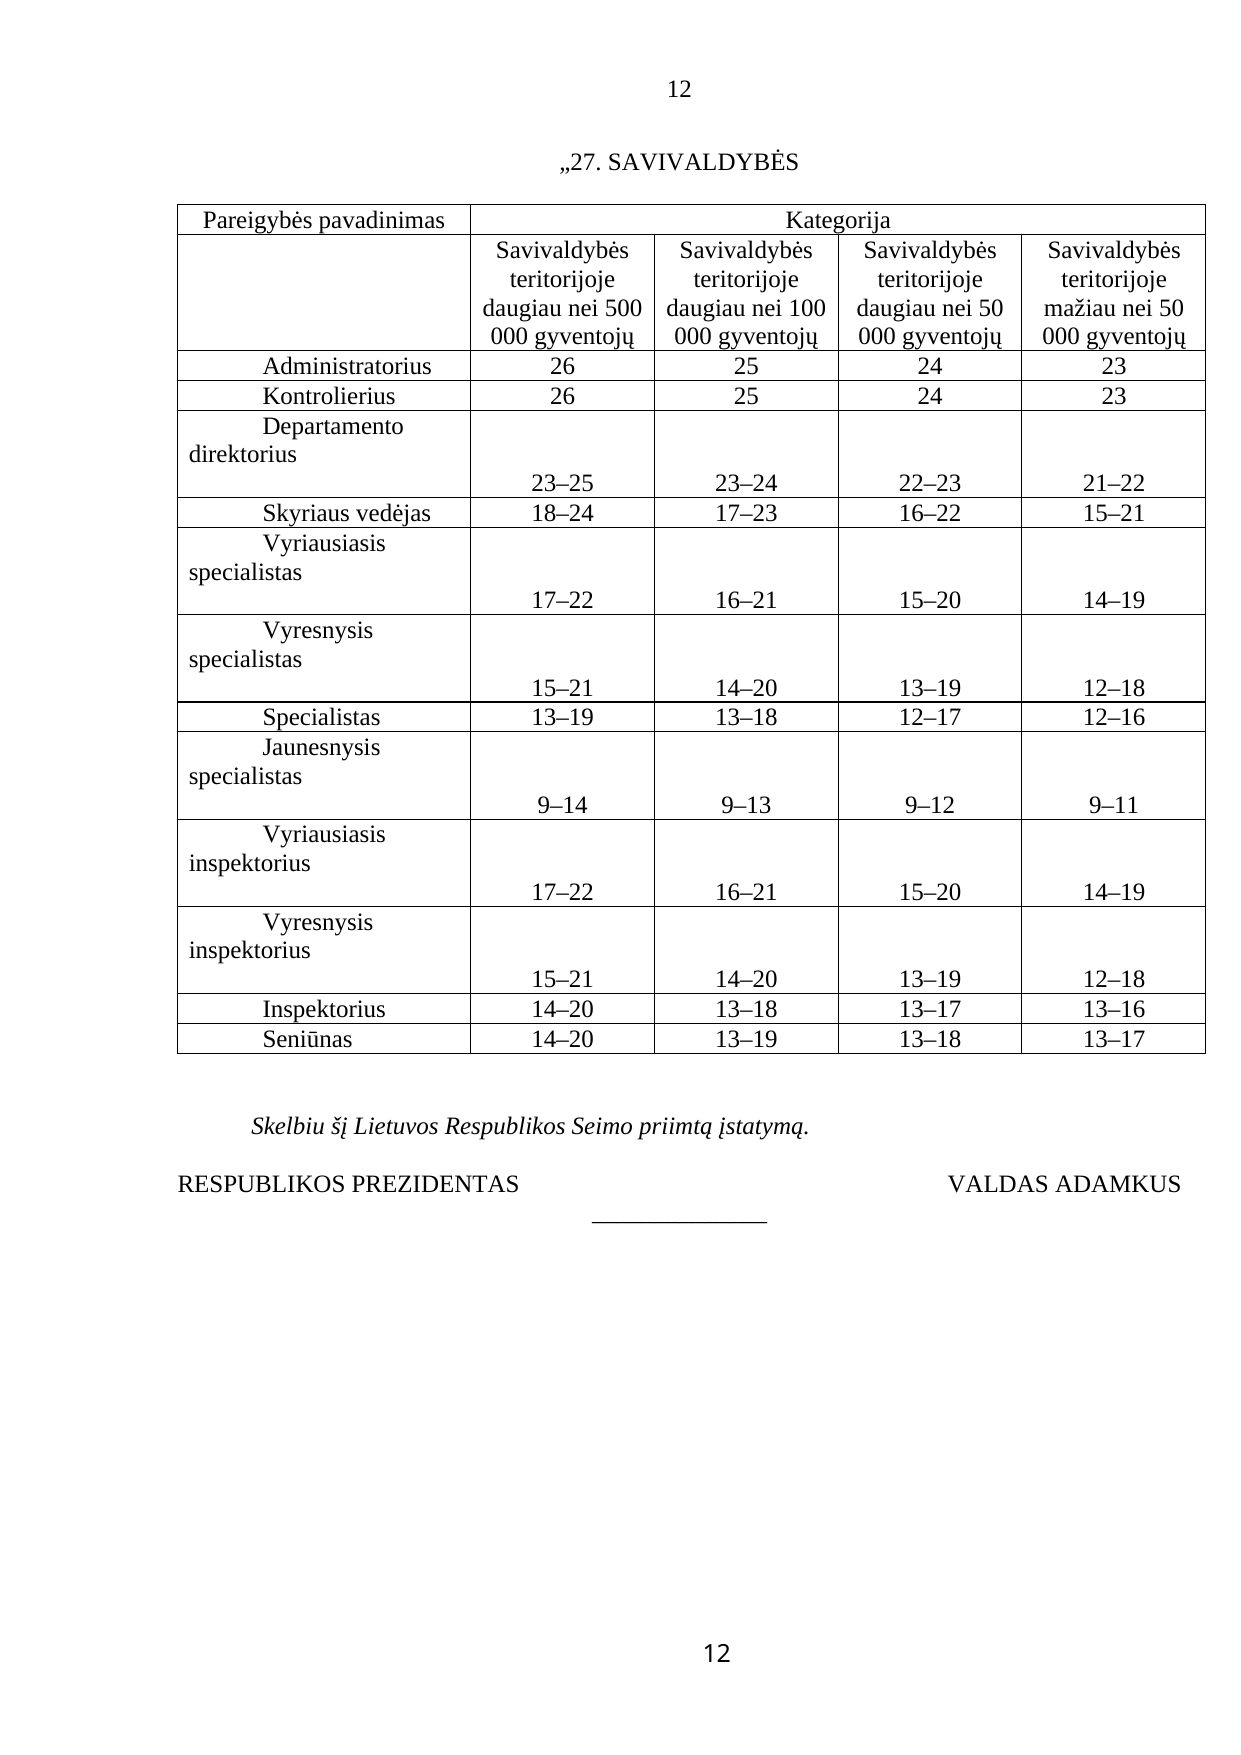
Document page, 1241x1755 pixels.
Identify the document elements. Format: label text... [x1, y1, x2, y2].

table_cell 17–22 [471, 820, 654, 906]
table_cell 23–24 [655, 411, 838, 497]
text RESPUBLIKOS PREZIDENTAS VALDAS ADAMKUS [177, 1169, 1181, 1197]
table_cell 26 [471, 351, 654, 380]
table_header Pareigybės pavadinimas [178, 205, 470, 234]
table_cell 13–19 [839, 615, 1021, 701]
table_cell Kontrolierius [178, 381, 470, 410]
table_cell Seniūnas [178, 1024, 470, 1053]
text Skelbiu šį Lietuvos Respublikos Seimo priimtą įstatymą. [177, 1111, 1181, 1140]
table_cell [178, 235, 470, 350]
table_cell 16–21 [655, 820, 838, 906]
table_cell 14–19 [1022, 528, 1205, 614]
table_cell Savivaldybės teritorijoje daugiau nei 500 000 gyventojų [471, 235, 654, 350]
table_cell 12–17 [839, 703, 1021, 731]
table_cell Inspektorius [178, 994, 470, 1023]
table_cell Savivaldybės teritorijoje daugiau nei 100 000 gyventojų [655, 235, 838, 350]
table_cell Savivaldybės teritorijoje daugiau nei 50 000 gyventojų [839, 235, 1021, 350]
table_cell 12–16 [1022, 703, 1205, 731]
table_cell 18–24 [471, 498, 654, 527]
table_cell 13–16 [1022, 994, 1205, 1023]
table_cell 14–20 [655, 615, 838, 701]
table_cell 16–22 [839, 498, 1021, 527]
table_cell 15–21 [1022, 498, 1205, 527]
table_cell 14–19 [1022, 820, 1205, 906]
table_cell 23 [1022, 381, 1205, 410]
table_cell Skyriaus vedėjas [178, 498, 470, 527]
table_cell 14–20 [471, 994, 654, 1023]
text „27. SAVIVALDYBĖS [177, 147, 1181, 176]
table_cell Savivaldybės teritorijoje mažiau nei 50 000 gyventojų [1022, 235, 1205, 350]
table_cell 13–19 [471, 703, 654, 731]
table_cell 13–17 [839, 994, 1021, 1023]
table_cell 9–14 [471, 732, 654, 818]
table_cell 13–17 [1022, 1024, 1205, 1053]
table_cell 9–12 [839, 732, 1021, 818]
table_cell Vyresnysis specialistas [178, 615, 470, 701]
table_cell 22–23 [839, 411, 1021, 497]
table_cell 12–18 [1022, 907, 1205, 993]
table_cell 16–21 [655, 528, 838, 614]
table_cell 15–20 [839, 820, 1021, 906]
table_cell Specialistas [178, 703, 470, 731]
table_cell 21–22 [1022, 411, 1205, 497]
table_header Kategorija [471, 205, 1205, 234]
table_cell 24 [839, 351, 1021, 380]
table_cell 13–18 [655, 994, 838, 1023]
table_cell Vyriausiasis inspektorius [178, 820, 470, 906]
table_cell Administratorius [178, 351, 470, 380]
table_cell 24 [839, 381, 1021, 410]
table_cell 23 [1022, 351, 1205, 380]
table_cell 14–20 [471, 1024, 654, 1053]
table_cell 25 [655, 351, 838, 380]
table_cell 13–18 [839, 1024, 1021, 1053]
table_cell 13–18 [655, 703, 838, 731]
table_cell 15–21 [471, 615, 654, 701]
table_cell 15–21 [471, 907, 654, 993]
table_cell 12–18 [1022, 615, 1205, 701]
table_cell 15–20 [839, 528, 1021, 614]
text ______________ [177, 1197, 1181, 1226]
table_cell 9–11 [1022, 732, 1205, 818]
table_cell 26 [471, 381, 654, 410]
table_cell 25 [655, 381, 838, 410]
table_cell Vyresnysis inspektorius [178, 907, 470, 993]
table_cell 9–13 [655, 732, 838, 818]
table_cell 13–19 [655, 1024, 838, 1053]
table_cell 23–25 [471, 411, 654, 497]
table_cell 17–22 [471, 528, 654, 614]
table_cell 13–19 [839, 907, 1021, 993]
table_cell 14–20 [655, 907, 838, 993]
table_cell Vyriausiasis specialistas [178, 528, 470, 614]
table_cell Jaunesnysis specialistas [178, 732, 470, 818]
table_cell Departamento direktorius [178, 411, 470, 497]
table_cell 17–23 [655, 498, 838, 527]
